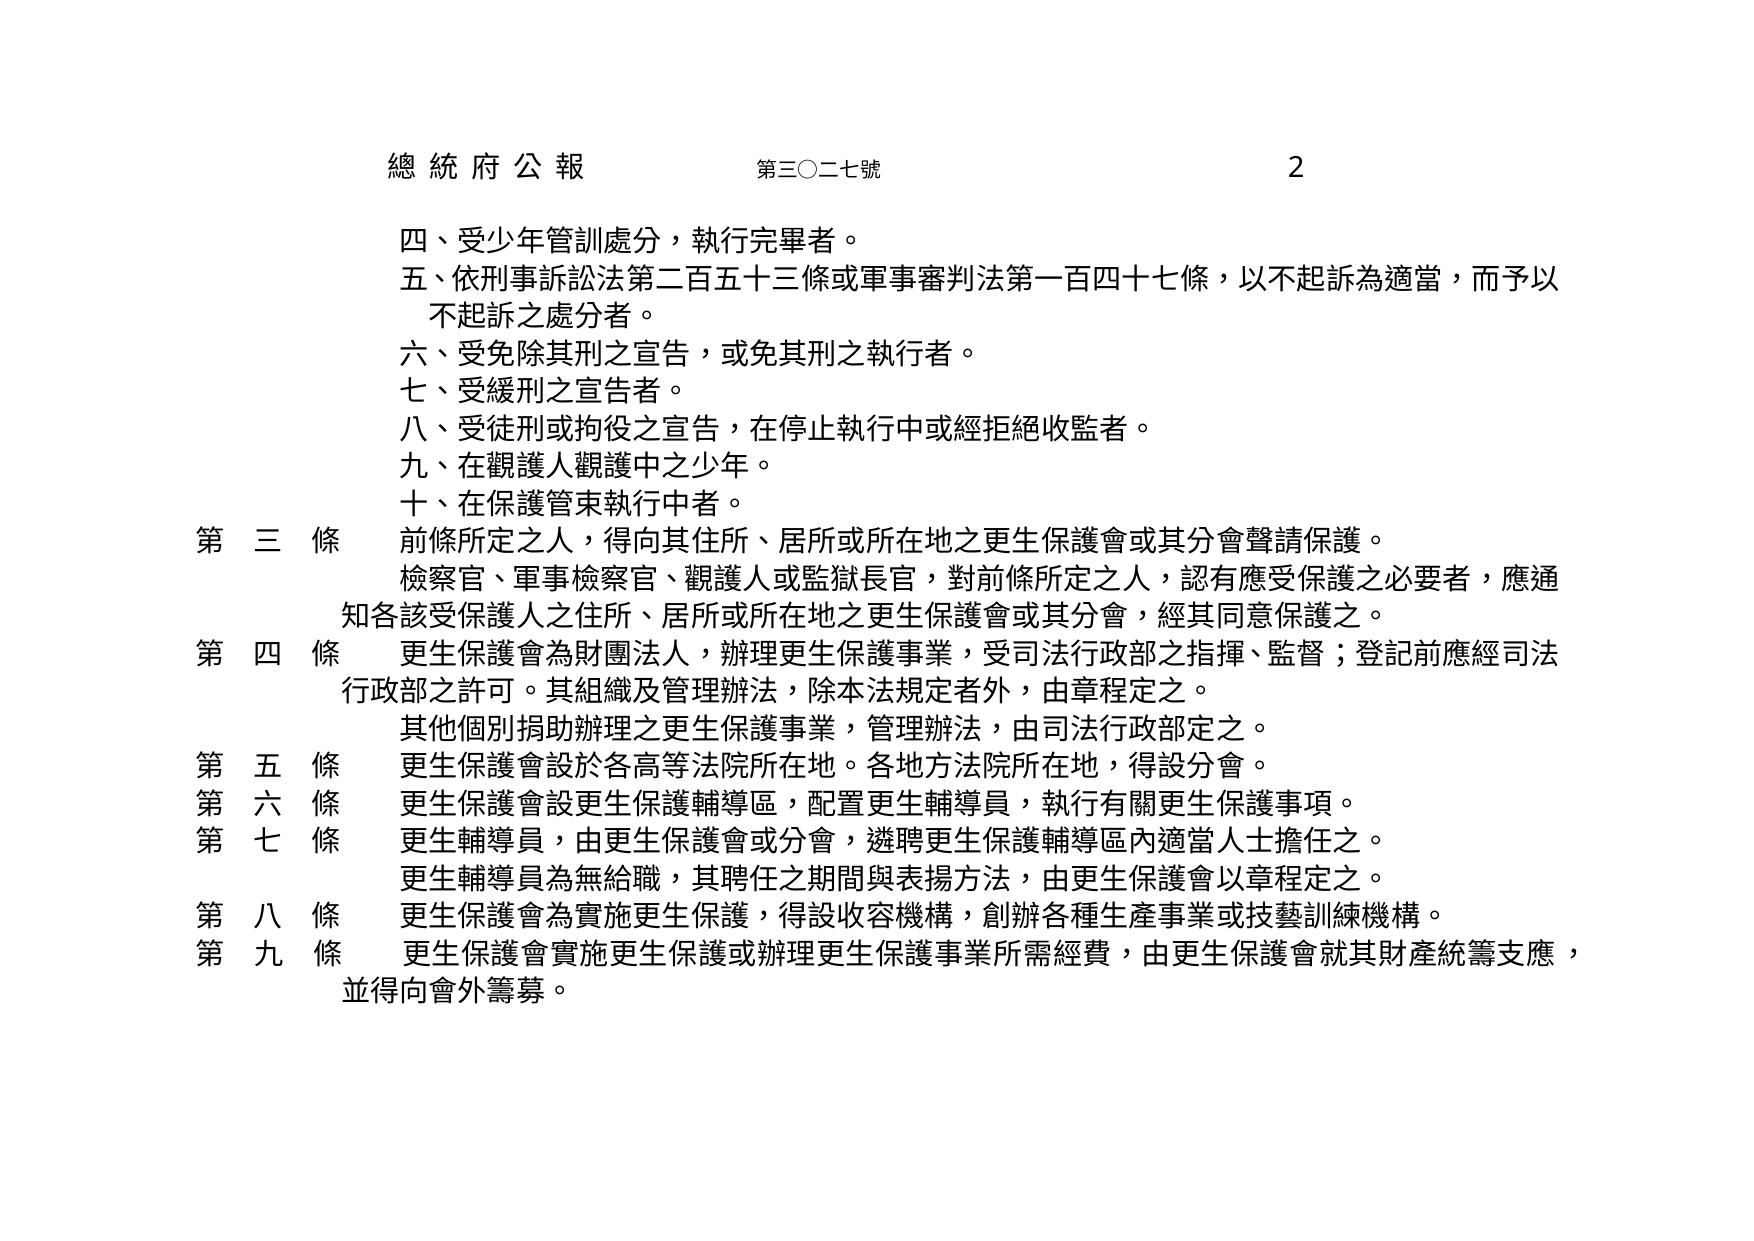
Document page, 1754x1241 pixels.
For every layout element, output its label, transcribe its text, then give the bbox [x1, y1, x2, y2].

text 第 八 條 更生保護會為實施更生保護，得設收容機構，創辦各種生產事業或技藝訓練機構。 [195, 897, 1559, 934]
text 檢察官、軍事檢察官、觀護人或監獄長官，對前條所定之人，認有應受保護之必要者，應通知各該受保護人之住所、居所或所在地之更生保護會或其分會，經其同意保護之。 [341, 559, 1559, 634]
text 八、受徒刑或拘役之宣告，在停止執行中或經拒絕收監者。 [399, 409, 1559, 447]
text 第 九 條 更生保護會實施更生保護或辦理更生保護事業所需經費，由更生保護會就其財產統籌支應，並得向會外籌募。 [195, 934, 1559, 1009]
text 第 七 條 更生輔導員，由更生保護會或分會，遴聘更生保護輔導區內適當人士擔任之。 [195, 822, 1559, 859]
text 第 五 條 更生保護會設於各高等法院所在地。各地方法院所在地，得設分會。 [195, 747, 1559, 784]
text 五、依刑事訴訟法第二百五十三條或軍事審判法第一百四十七條，以不起訴為適當，而予以不起訴之處分者。 [399, 259, 1559, 334]
text 七、受緩刑之宣告者。 [399, 372, 1559, 409]
text 第 四 條 更生保護會為財團法人，辦理更生保護事業，受司法行政部之指揮、監督；登記前應經司法行政部之許可。其組織及管理辦法，除本法規定者外，由章程定之。 [195, 634, 1559, 709]
text 更生輔導員為無給職，其聘任之期間與表揚方法，由更生保護會以章程定之。 [341, 859, 1559, 897]
text 第 六 條 更生保護會設更生保護輔導區，配置更生輔導員，執行有關更生保護事項。 [195, 784, 1559, 822]
text 十、在保護管束執行中者。 [399, 484, 1559, 522]
text 九、在觀護人觀護中之少年。 [399, 447, 1559, 484]
text 四、受少年管訓處分，執行完畢者。 [399, 222, 1559, 259]
text 第 三 條 前條所定之人，得向其住所、居所或所在地之更生保護會或其分會聲請保護。 [195, 522, 1559, 559]
text 六、受免除其刑之宣告，或免其刑之執行者。 [399, 334, 1559, 372]
text 其他個別捐助辦理之更生保護事業，管理辦法，由司法行政部定之。 [341, 709, 1559, 747]
